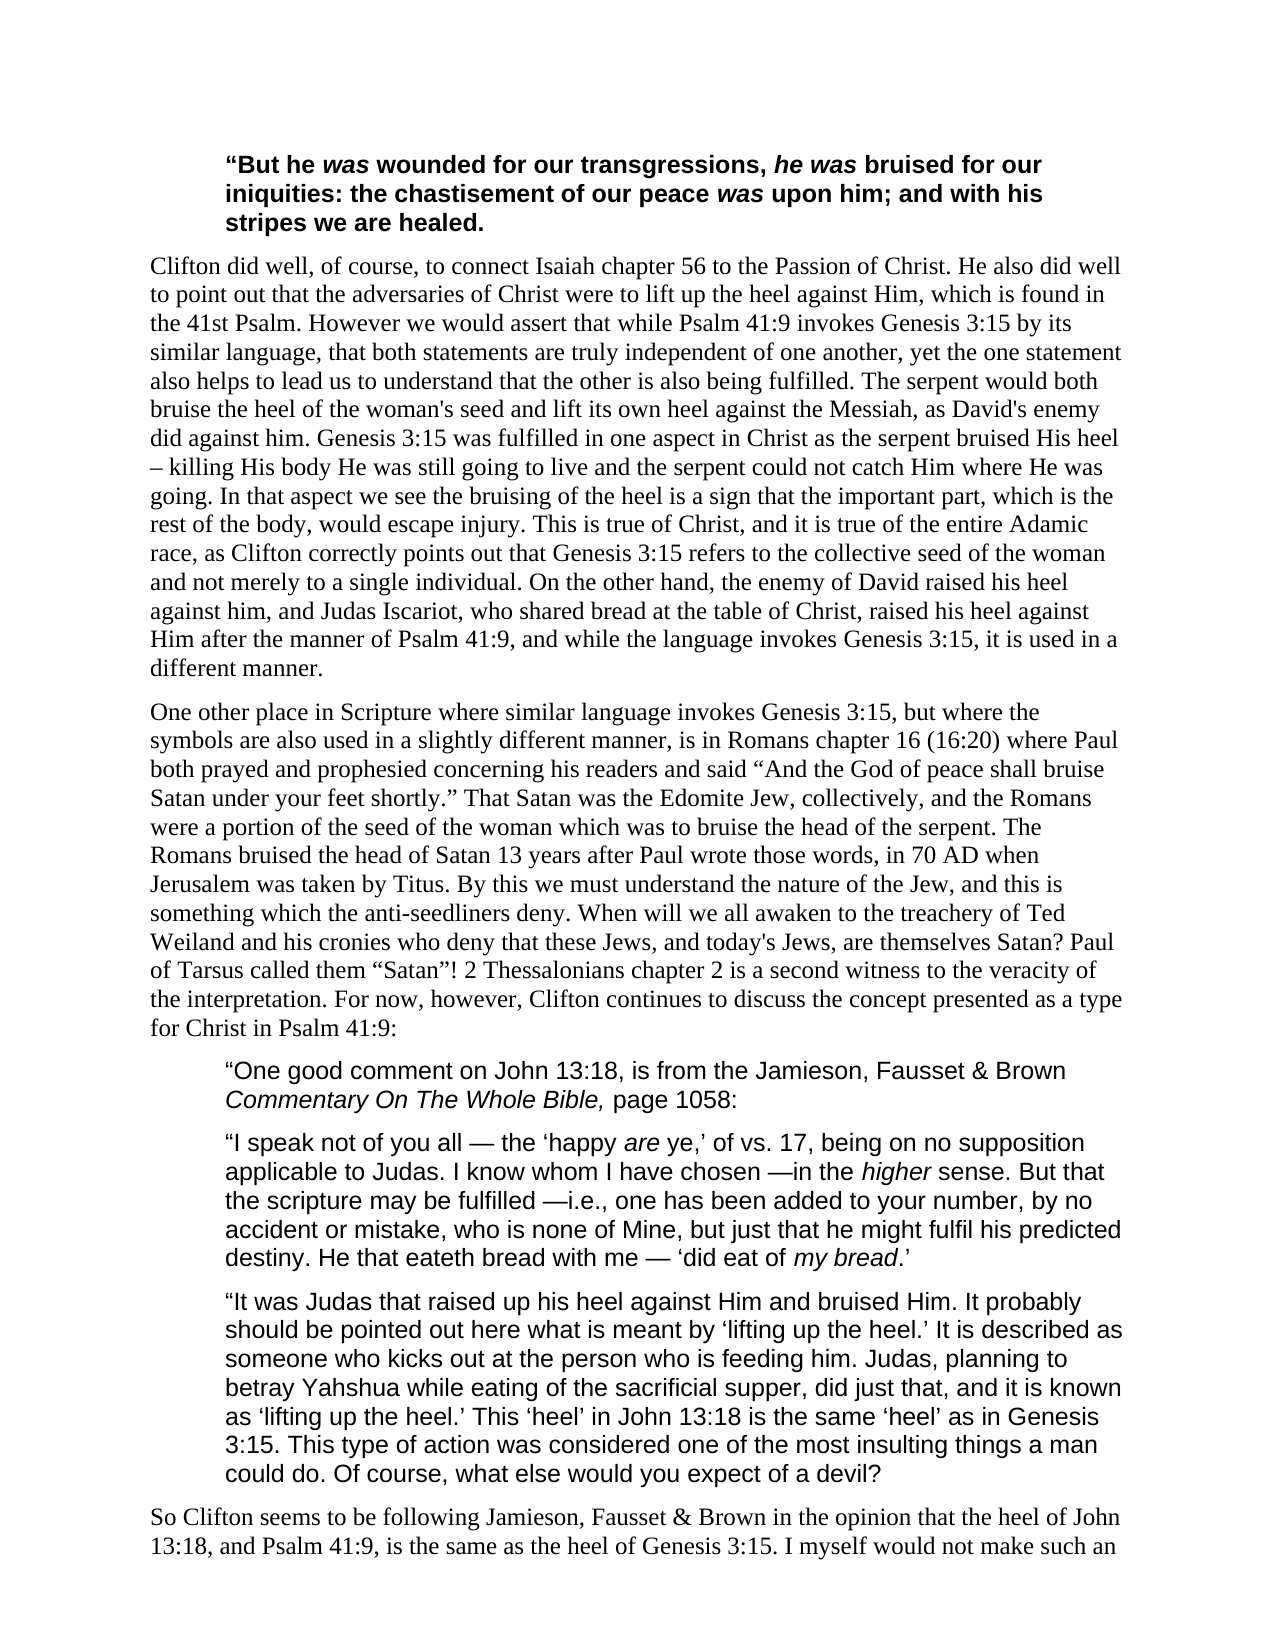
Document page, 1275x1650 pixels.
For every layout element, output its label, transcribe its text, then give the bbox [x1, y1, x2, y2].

text “One good comment on John 13:18, is from the Jamieson, Fausset & Brown Commentary On The Whole Bible, page 1058: [225, 1056, 1125, 1114]
text So Clifton seems to be following Jamieson, Fausset & Brown in the opinion that the heel of John 13:18, and Psalm 41:9, is the same as the heel of Genesis 3:15. I myself would not make such an [150, 1502, 1125, 1560]
text One other place in Scripture where similar language invokes Genesis 3:15, but where the symbols are also used in a slightly different manner, is in Romans chapter 16 (16:20) where Paul both prayed and prophesied concerning his readers and said “And the God of peace shall bruise Satan under your feet shortly.” That Satan was the Edomite Jew, collectively, and the Romans were a portion of the seed of the woman which was to bruise the head of the serpent. The Romans bruised the head of Satan 13 years after Paul wrote those words, in 70 AD when Jerusalem was taken by Titus. By this we must understand the nature of the Jew, and this is something which the anti-seedliners deny. When will we all awaken to the treachery of Ted Weiland and his cronies who deny that these Jews, and today's Jews, are themselves Satan? Paul of Tarsus called them “Satan”! 2 Thessalonians chapter 2 is a second witness to the veracity of the interpretation. For now, however, Clifton continues to discuss the concept presented as a type for Christ in Psalm 41:9: [150, 697, 1125, 1042]
text “I speak not of you all — the ‘happy are ye,’ of vs. 17, being on no supposition applicable to Judas. I know whom I have chosen —in the higher sense. But that the scripture may be fulfilled —i.e., one has been added to your number, by no accident or mistake, who is none of Mine, but just that he might fulfil his predicted destiny. He that eateth bread with me — ‘did eat of my bread.’ [225, 1128, 1125, 1272]
text “It was Judas that raised up his heel against Him and bruised Him. It probably should be pointed out here what is meant by ‘lifting up the heel.’ It is described as someone who kicks out at the person who is feeding him. Judas, planning to betray Yahshua while eating of the sacrificial supper, did just that, and it is known as ‘lifting up the heel.’ This ‘heel’ in John 13:18 is the same ‘heel’ as in Genesis 3:15. This type of action was considered one of the most insulting things a man could do. Of course, what else would you expect of a devil? [225, 1287, 1125, 1488]
text Clifton did well, of course, to connect Isaiah chapter 56 to the Passion of Christ. He also did well to point out that the adversaries of Christ were to lift up the heel against Him, which is found in the 41st Psalm. However we would assert that while Psalm 41:9 invokes Genesis 3:15 by its similar language, that both statements are truly independent of one another, yet the one statement also helps to lead us to understand that the other is also being fulfilled. The serpent would both bruise the heel of the woman's seed and lift its own heel against the Messiah, as David's enemy did against him. Genesis 3:15 was fulfilled in one aspect in Christ as the serpent bruised His heel – killing His body He was still going to live and the serpent could not catch Him where He was going. In that aspect we see the bruising of the heel is a sign that the important part, which is the rest of the body, would escape injury. This is true of Christ, and it is true of the entire Adamic race, as Clifton correctly points out that Genesis 3:15 refers to the collective seed of the woman and not merely to a single individual. On the other hand, the enemy of David raised his heel against him, and Judas Iscariot, who shared bread at the table of Christ, raised his heel against Him after the manner of Psalm 41:9, and while the language invokes Genesis 3:15, it is used in a different manner. [150, 251, 1125, 682]
text “But he was wounded for our transgressions, he was bruised for our iniquities: the chastisement of our peace was upon him; and with his stripes we are healed. [225, 150, 1125, 236]
